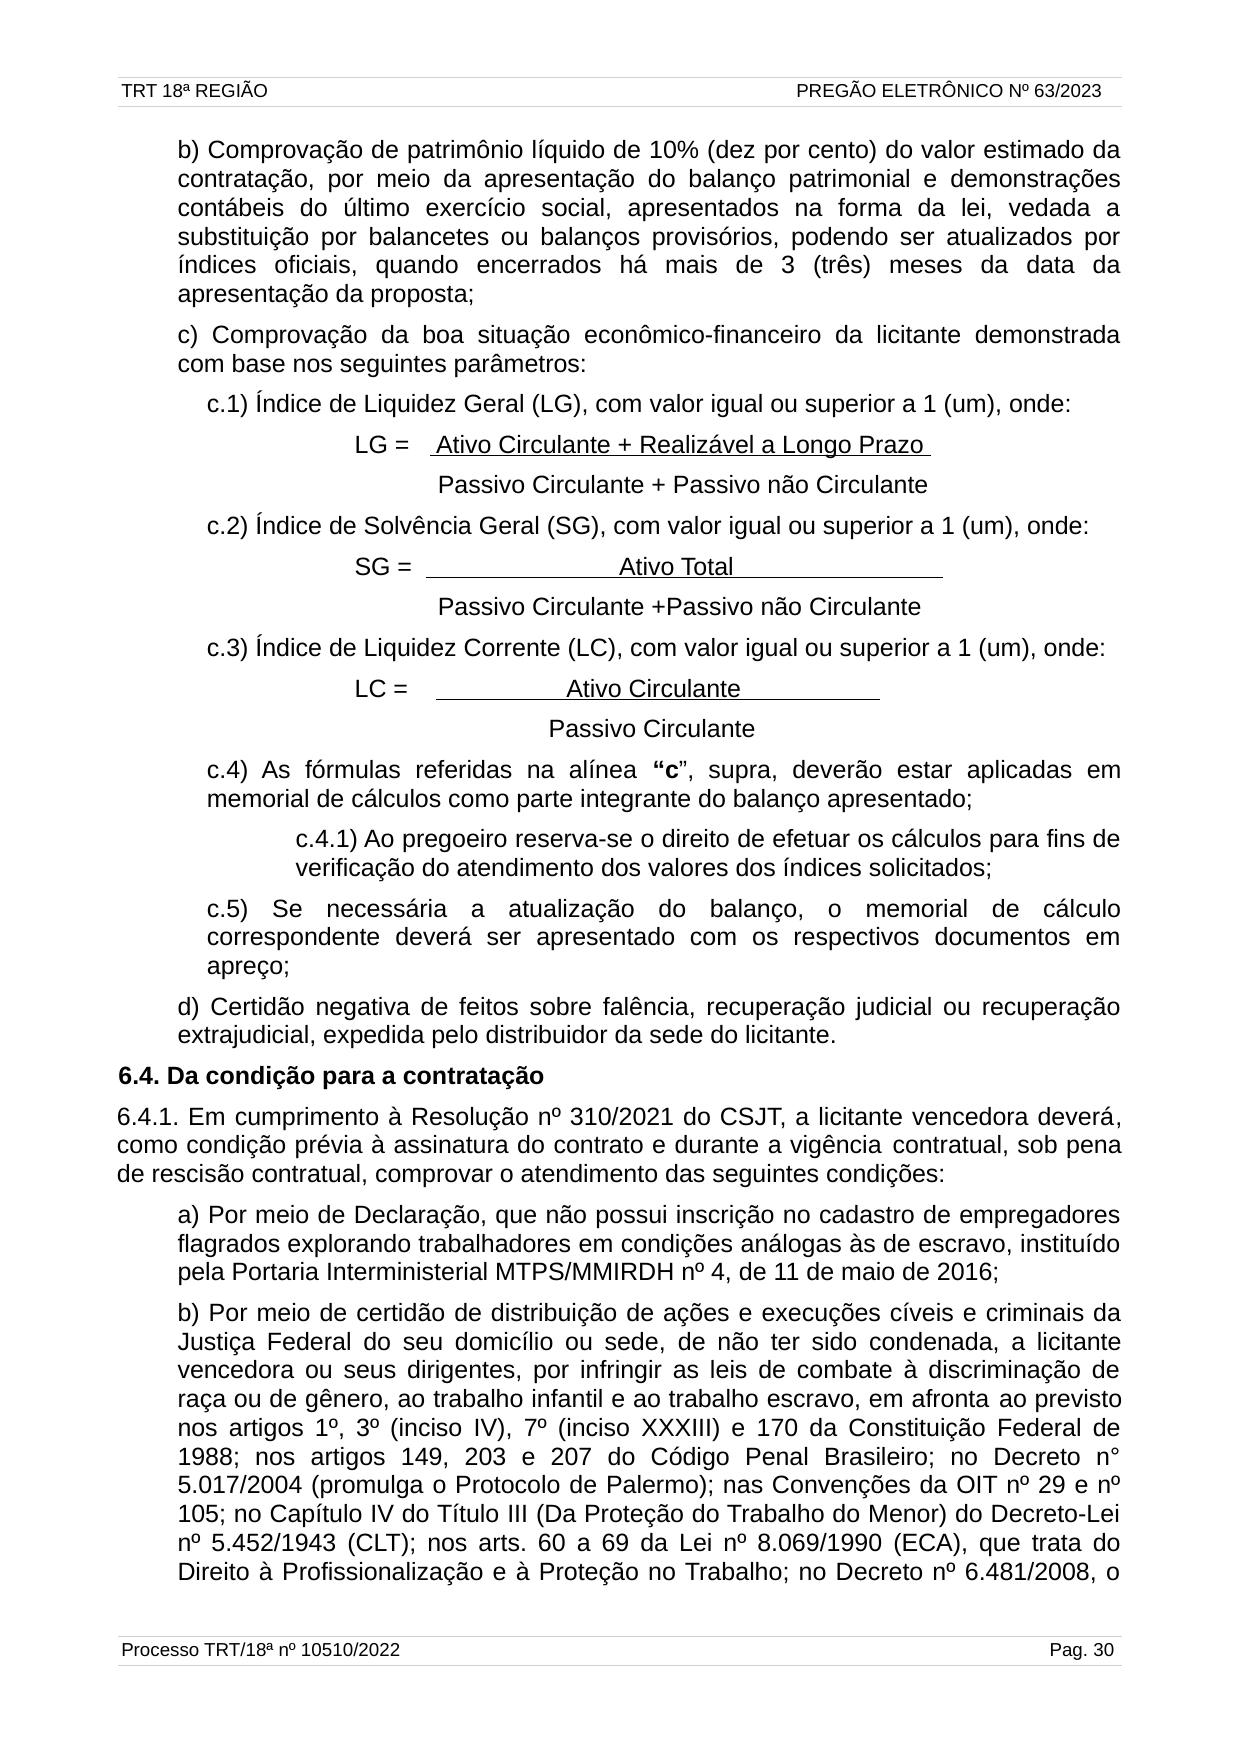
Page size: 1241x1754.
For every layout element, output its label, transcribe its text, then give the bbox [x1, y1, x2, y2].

text a) Por meio de Declaração, que não possui inscrição no cadastro de empregadores flagrados explorando trabalhadores em condições análogas às de escravo, instituído pela Portaria Interministerial MTPS/MMIRDH nº 4, de 11 de maio de 2016; [177, 1200, 1122, 1286]
text d) Certidão negativa de feitos sobre falência, recuperação judicial ou recuperação extrajudicial, expedida pelo distribuidor da sede do licitante. [177, 992, 1122, 1049]
text c.4) As fórmulas referidas na alínea “c”, supra, deverão estar aplicadas em memorial de cálculos como parte integrante do balanço apresentado; [207, 755, 1122, 812]
text 6.4.1. Em cumprimento à Resolução nº 310/2021 do CSJT, a licitante vencedora deverá, como condição prévia à assinatura do contrato e durante a vigência contratual, sob pena de rescisão contratual, comprovar o atendimento das seguintes condições: [117, 1102, 1122, 1188]
text Passivo Circulante + Passivo não Circulante [354, 471, 1122, 499]
text b) Por meio de certidão de distribuição de ações e execuções cíveis e criminais da Justiça Federal do seu domicílio ou sede, de não ter sido condenada, a licitante vencedora ou seus dirigentes, por infringir as leis de combate à discriminação de raça ou de gênero, ao trabalho infantil e ao trabalho escravo, em afronta ao previsto nos artigos 1º, 3º (inciso IV), 7º (inciso XXXIII) e 170 da Constituição Federal de 1988; nos artigos 149, 203 e 207 do Código Penal Brasileiro; no Decreto n° 5.017/2004 (promulga o Protocolo de Palermo); nas Convenções da OIT nº 29 e nº 105; no Capítulo IV do Título III (Da Proteção do Trabalho do Menor) do Decreto-Lei nº 5.452/1943 (CLT); nos arts. 60 a 69 da Lei nº 8.069/1990 (ECA), que trata do Direito à Profissionalização e à Proteção no Trabalho; no Decreto nº 6.481/2008, o [177, 1298, 1122, 1586]
text c.4.1) Ao pregoeiro reserva-se o direito de efetuar os cálculos para fins de verificação do atendimento dos valores dos índices solicitados; [295, 824, 1122, 882]
text LC = Ativo Circulante [354, 674, 1122, 702]
text c) Comprovação da boa situação econômico-financeiro da licitante demonstrada com base nos seguintes parâmetros: [177, 320, 1122, 377]
text LG = Ativo Circulante + Realizável a Longo Prazo [354, 430, 1122, 459]
text b) Comprovação de patrimônio líquido de 10% (dez por cento) do valor estimado da contratação, por meio da apresentação do balanço patrimonial e demonstrações contábeis do último exercício social, apresentados na forma da lei, vedada a substituição por balancetes ou balanços provisórios, podendo ser atualizados por índices oficiais, quando encerrados há mais de 3 (três) meses da data da apresentação da proposta; [177, 136, 1122, 308]
text c.1) Índice de Liquidez Geral (LG), com valor igual ou superior a 1 (um), onde: [207, 389, 1122, 418]
text Passivo Circulante +Passivo não Circulante [354, 592, 1122, 621]
text 6.4. Da condição para a contratação [118, 1061, 1122, 1090]
text c.2) Índice de Solvência Geral (SG), com valor igual ou superior a 1 (um), onde: [207, 511, 1122, 540]
text SG = Ativo Total [354, 552, 1122, 581]
text c.5) Se necessária a atualização do balanço, o memorial de cálculo correspondente deverá ser apresentado com os respectivos documentos em apreço; [207, 894, 1122, 980]
text c.3) Índice de Liquidez Corrente (LC), com valor igual ou superior a 1 (um), onde: [207, 633, 1122, 662]
text Passivo Circulante [354, 714, 1122, 743]
